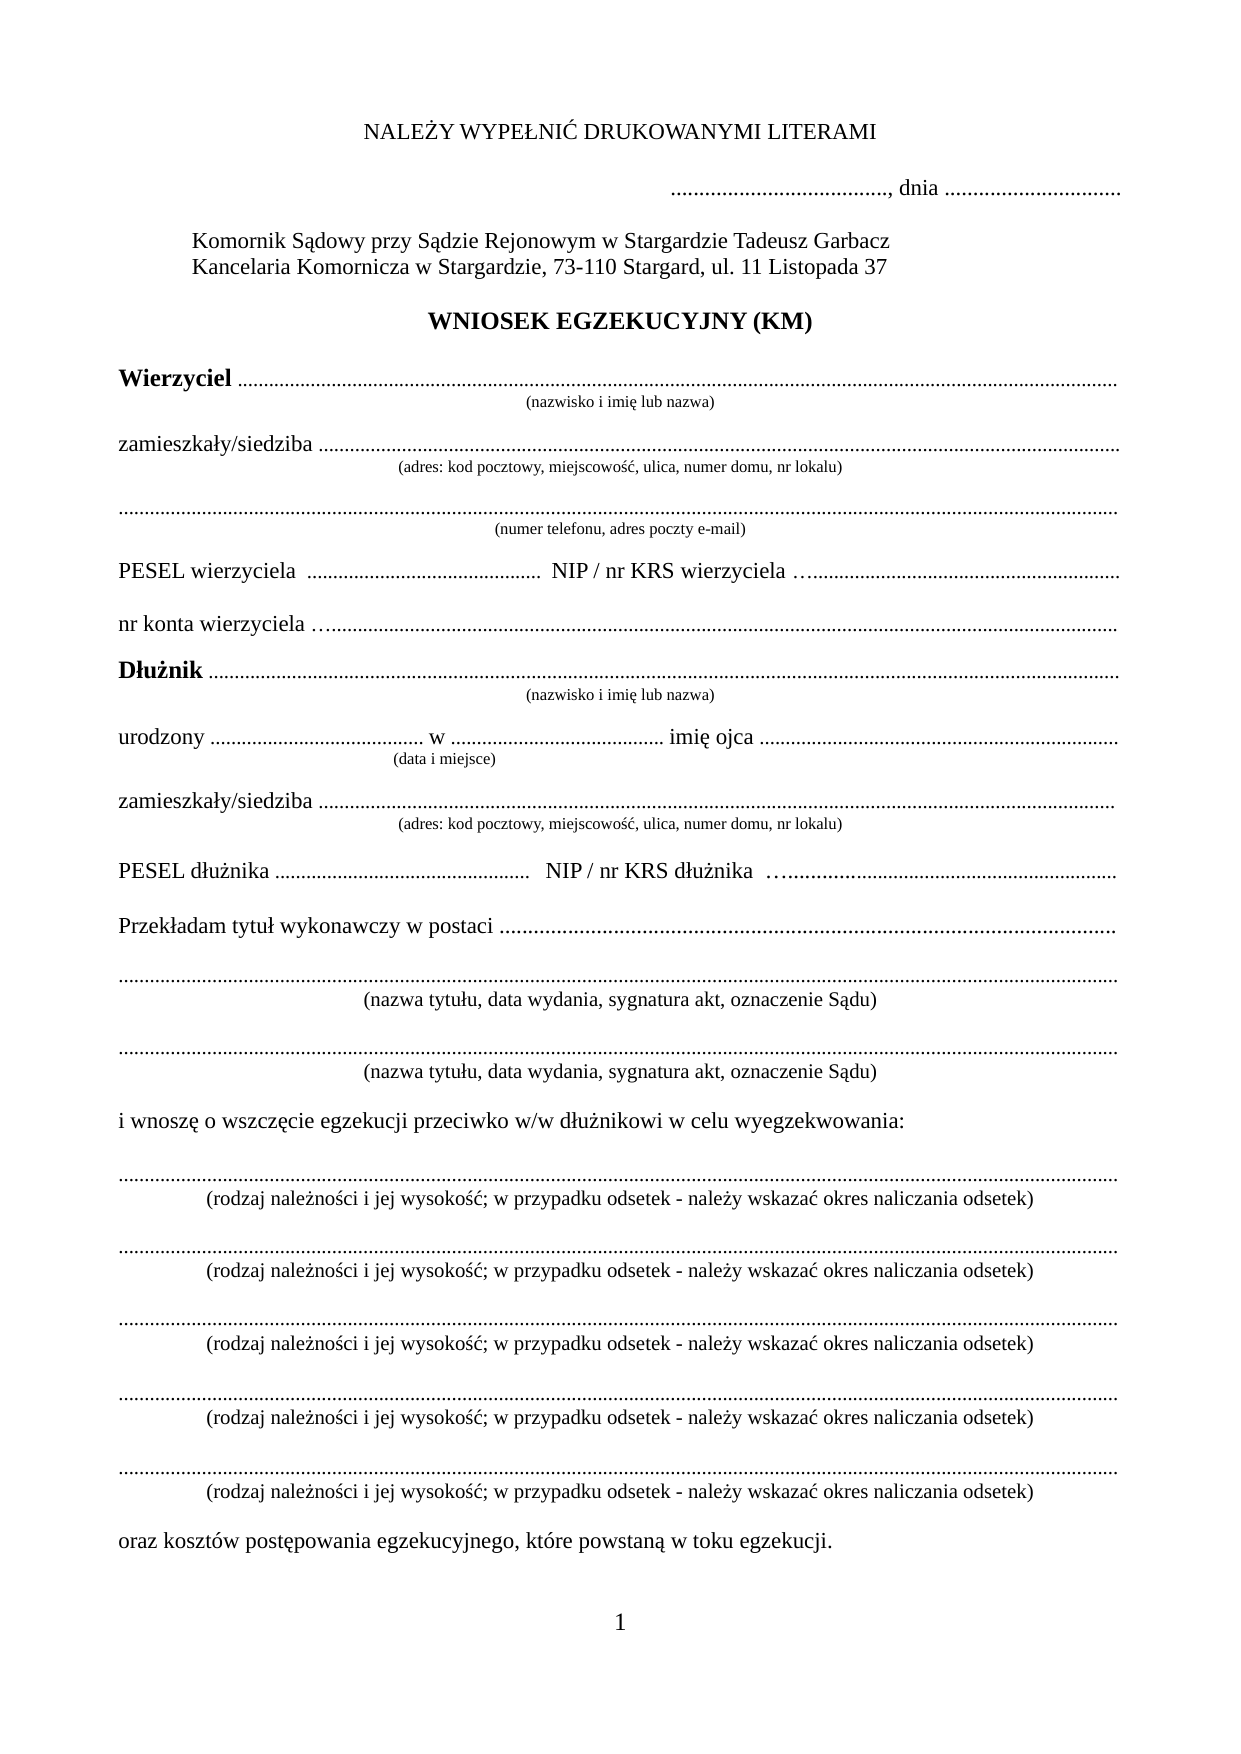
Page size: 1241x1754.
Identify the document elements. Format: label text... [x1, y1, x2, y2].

text (nazwisko i imię lub nazwa) [118, 392, 1122, 411]
text (rodzaj należności i jej wysokość; w przypadku odsetek - należy wskazać okres naliczania odsetek) [118, 1479, 1122, 1503]
text zamieszkały/siedziba ......................................................................................................................................................... [118, 787, 1122, 814]
text Dłużnik ............................................................................................................................................................................... [118, 656, 1122, 684]
text ................................................................................................................................................................................................ [118, 1035, 1122, 1059]
text ................................................................................................................................................................................................ [118, 1381, 1122, 1405]
text ................................................................................................................................................................................................ [118, 1455, 1122, 1479]
text WNIOSEK EGZEKUCYJNY (KM) [118, 306, 1122, 334]
text Kancelaria Komornicza w Stargardzie, 73-110 Stargard, ul. 11 Listopada 37 [118, 253, 1122, 279]
text (data i miejsce) [118, 749, 1122, 768]
text ................................................................................................................................................................................................ [118, 962, 1122, 987]
text nr konta wierzyciela …....................................................................................................................................................... [118, 610, 1122, 636]
text i wnoszę o wszczęcie egzekucji przeciwko w/w dłużnikowi w celu wyegzekwowania: [118, 1107, 1122, 1133]
text ................................................................................................................................................................................................ [118, 495, 1122, 519]
text (rodzaj należności i jej wysokość; w przypadku odsetek - należy wskazać okres naliczania odsetek) [118, 1258, 1122, 1282]
text (nazwa tytułu, data wydania, sygnatura akt, oznaczenie Sądu) [118, 1059, 1122, 1083]
text PESEL wierzyciela ............................................. NIP / nr KRS wierzyciela …........................................................... [118, 557, 1122, 584]
text zamieszkały/siedziba .......................................................................................................................................................... [118, 430, 1122, 457]
text (adres: kod pocztowy, miejscowość, ulica, numer domu, nr lokalu) [118, 457, 1122, 476]
text PESEL dłużnika ................................................. NIP / nr KRS dłużnika ….............................................................. [118, 857, 1122, 883]
text ................................................................................................................................................................................................ [118, 1234, 1122, 1258]
text urodzony ......................................... w ......................................... imię ojca ..................................................................... [118, 723, 1122, 749]
text (adres: kod pocztowy, miejscowość, ulica, numer domu, nr lokalu) [118, 814, 1122, 833]
text Wierzyciel ......................................................................................................................................................................... [118, 363, 1122, 392]
text (rodzaj należności i jej wysokość; w przypadku odsetek - należy wskazać okres naliczania odsetek) [118, 1186, 1122, 1210]
text ......................................, dnia ............................... [118, 174, 1122, 200]
text ................................................................................................................................................................................................ [118, 1306, 1122, 1330]
text Komornik Sądowy przy Sądzie Rejonowym w Stargardzie Tadeusz Garbacz [118, 227, 1122, 253]
text (rodzaj należności i jej wysokość; w przypadku odsetek - należy wskazać okres naliczania odsetek) [118, 1405, 1122, 1429]
text (nazwisko i imię lub nazwa) [118, 684, 1122, 703]
text Przekładam tytuł wykonawczy w postaci ............................................................................................................ [118, 912, 1122, 938]
text (nazwa tytułu, data wydania, sygnatura akt, oznaczenie Sądu) [118, 987, 1122, 1011]
text (rodzaj należności i jej wysokość; w przypadku odsetek - należy wskazać okres naliczania odsetek) [118, 1330, 1122, 1354]
text ................................................................................................................................................................................................ [118, 1162, 1122, 1186]
text oraz kosztów postępowania egzekucyjnego, które powstaną w toku egzekucji. [118, 1527, 1122, 1554]
text (numer telefonu, adres poczty e-mail) [118, 519, 1122, 538]
